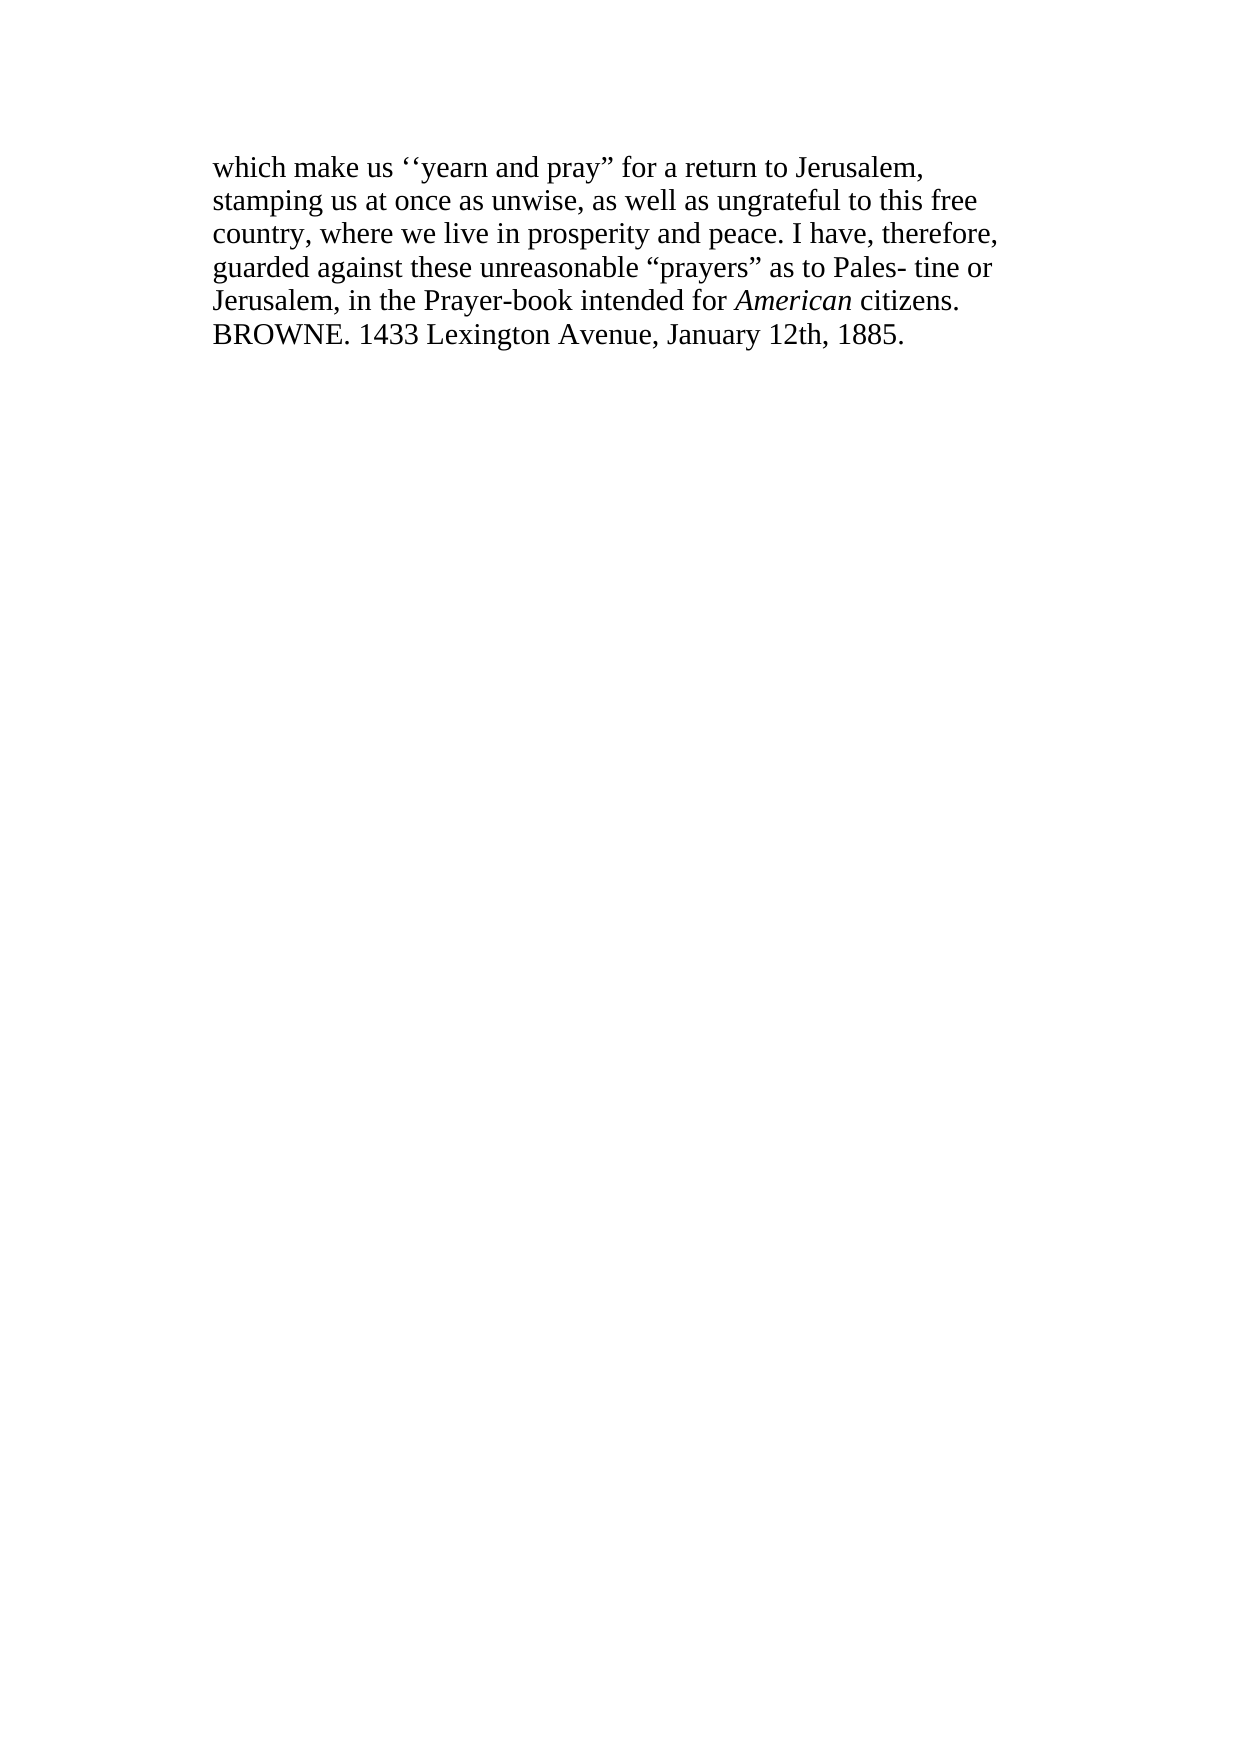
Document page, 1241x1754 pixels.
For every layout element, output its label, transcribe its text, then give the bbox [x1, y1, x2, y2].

text which make us ‘‘yearn and pray” for a return to Jerusalem, stamping us at once as unwise, as well as ungrateful to this free country, where we live in prosperity and peace. I have, therefore, guarded against these unreasonable “prayers” as to Pales- tine or Jerusalem, in the Prayer-book intended for American citizens. BROWNE. 1433 Lexington Avenue, January 12th, 1885. [212, 150, 1028, 351]
